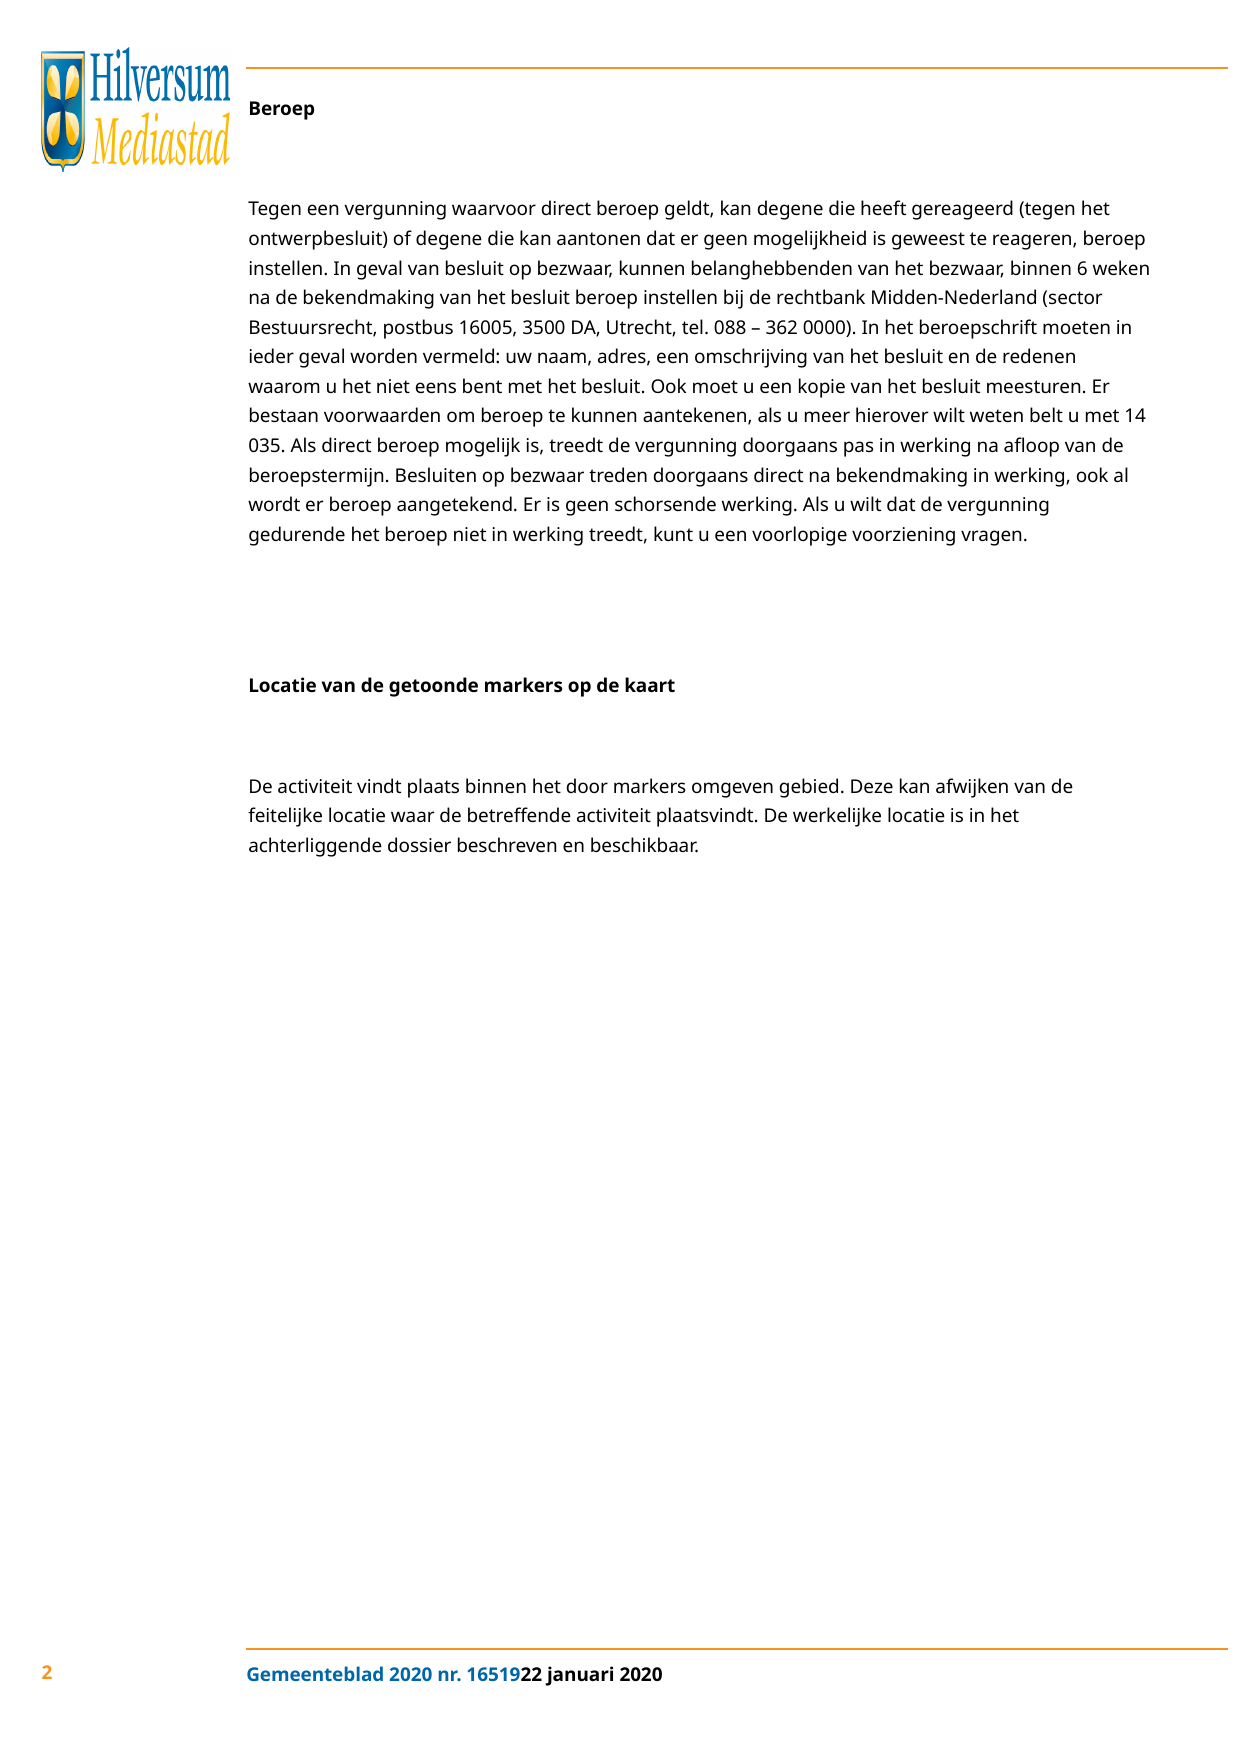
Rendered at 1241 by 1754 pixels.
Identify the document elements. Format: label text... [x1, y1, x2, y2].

text De activiteit vindt plaats binnen het door markers omgeven gebied. Deze kan afwijken van de feitelijke locatie waar de betreffende activiteit plaatsvindt. De werkelijke locatie is in het achterliggende dossier beschreven en beschikbaar. [248, 773, 1152, 858]
picture [41, 47, 231, 172]
text Beroep [248, 95, 1152, 121]
text Locatie van de getoonde markers op de kaart [248, 672, 1152, 698]
text Tegen een vergunning waarvoor direct beroep geldt, kan degene die heeft gereageerd (tegen het ontwerpbesluit) of degene die kan aantonen dat er geen mogelijkheid is geweest te reageren, beroep instellen. In geval van besluit op bezwaar, kunnen belanghebbenden van het bezwaar, binnen 6 weken na de bekendmaking van het besluit beroep instellen bij de rechtbank Midden-Nederland (sector Bestuursrecht, postbus 16005, 3500 DA, Utrecht, tel. 088 – 362 0000). In het beroepschrift moeten in ieder geval worden vermeld: uw naam, adres, een omschrijving van het besluit en de redenen waarom u het niet eens bent met het besluit. Ook moet u een kopie van het besluit meesturen. Er bestaan voorwaarden om beroep te kunnen aantekenen, als u meer hierover wilt weten belt u met 14 035. Als direct beroep mogelijk is, treedt de vergunning doorgaans pas in werking na afloop van de beroepstermijn. Besluiten op bezwaar treden doorgaans direct na bekendmaking in werking, ook al wordt er beroep aangetekend. Er is geen schorsende werking. Als u wilt dat de vergunning gedurende het beroep niet in werking treedt, kunt u een voorlopige voorziening vragen. [248, 196, 1152, 547]
